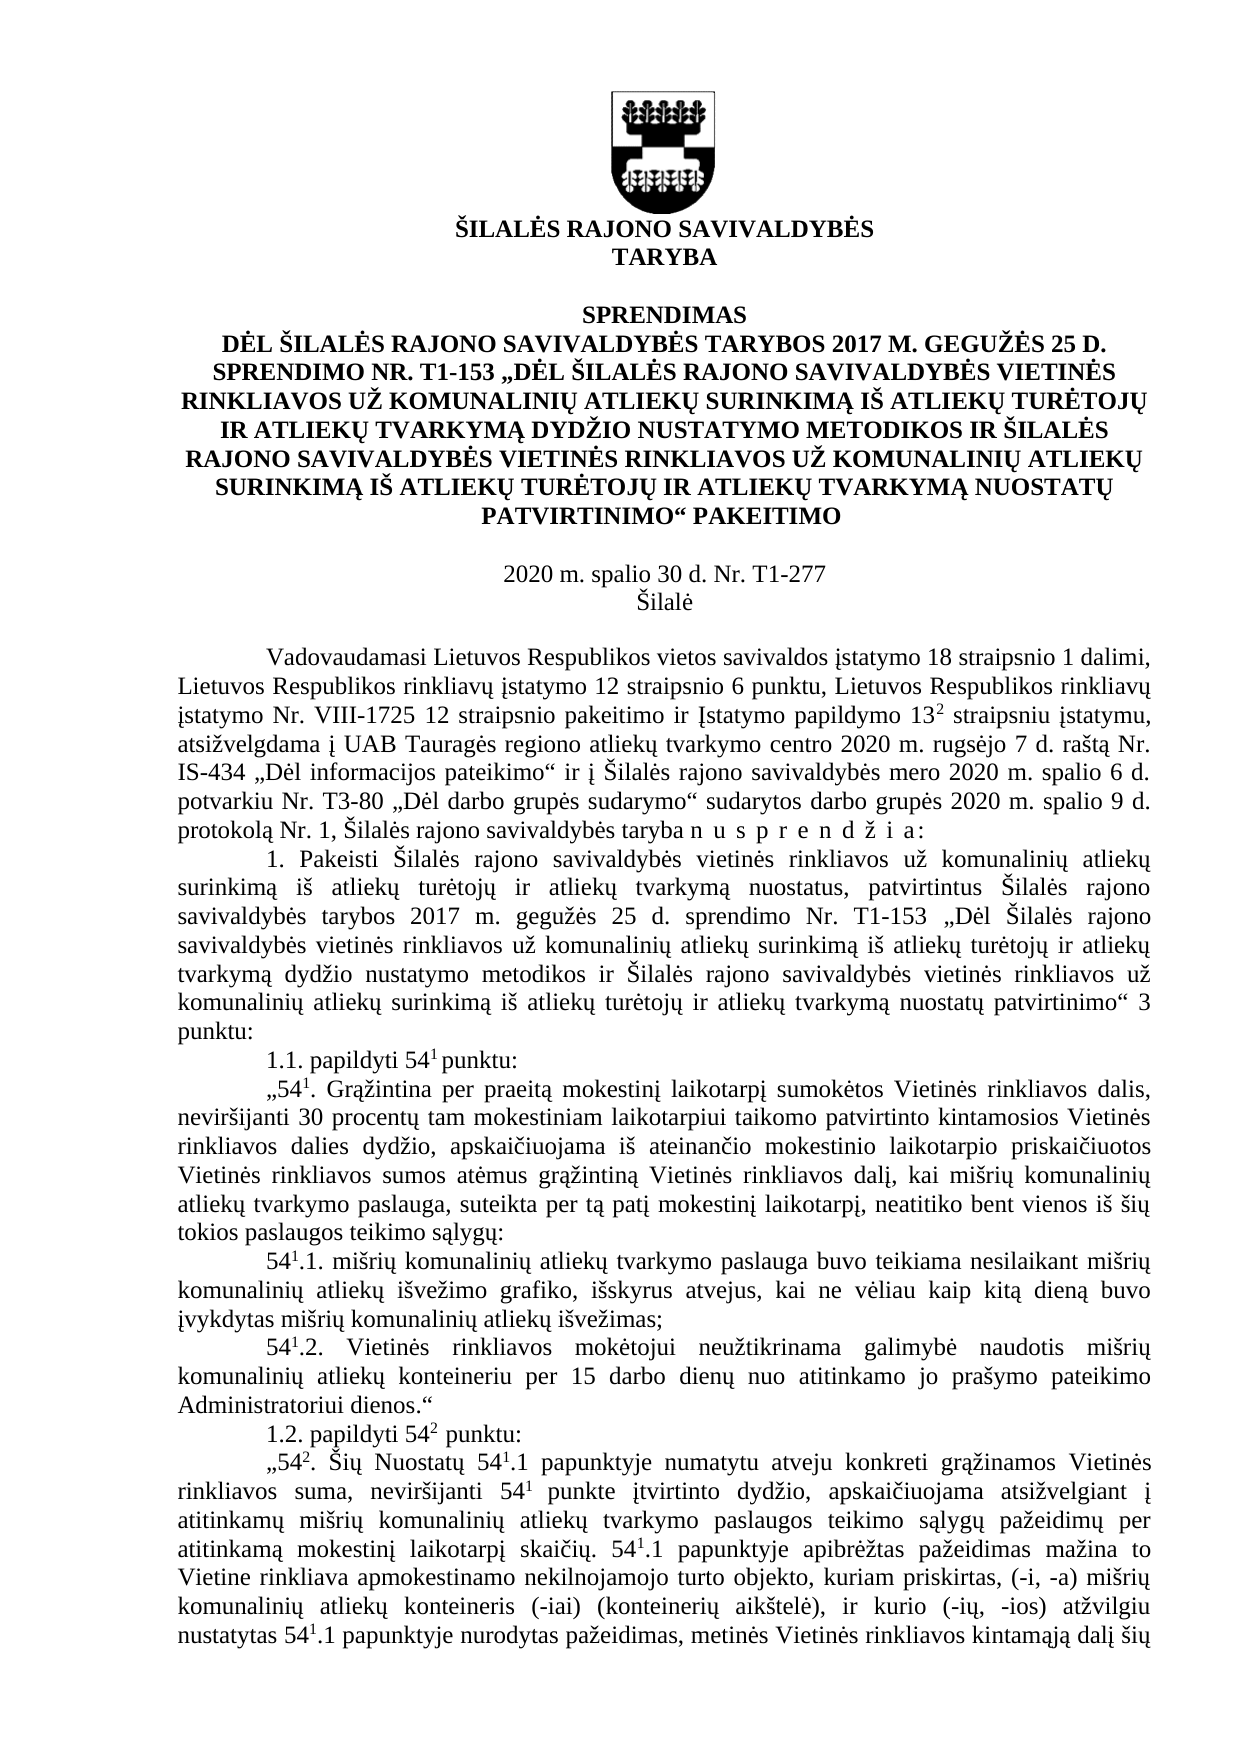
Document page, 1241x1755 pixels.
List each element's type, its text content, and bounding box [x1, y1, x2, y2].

text DĖL ŠILALĖS RAJONO SAVIVALDYBĖS TARYBOS 2017 M. GEGUŽĖS 25 D. SPRENDIMO NR. T1-153 „DĖL ŠILALĖS RAJONO SAVIVALDYBĖS VIETINĖS RINKLIAVOS UŽ KOMUNALINIŲ ATLIEKŲ SURINKIMĄ IŠ ATLIEKŲ TURĖTOJŲ IR ATLIEKŲ TVARKYMĄ DYDŽIO NUSTATYMO METODIKOS IR ŠILALĖS RAJONO SAVIVALDYBĖS VIETINĖS RINKLIAVOS UŽ KOMUNALINIŲ ATLIEKŲ SURINKIMĄ IŠ ATLIEKŲ TURĖTOJŲ IR ATLIEKŲ TVARKYMĄ NUOSTATŲ PATVIRTINIMO“ PAKEITIMO [177, 329, 1152, 530]
text Šilalė [177, 587, 1152, 616]
text TARYBA [177, 242, 1152, 271]
text 541.2. Vietinės rinkliavos mokėtojui neužtikrinama galimybė naudotis mišrių komunalinių atliekų konteineriu per 15 darbo dienų nuo atitinkamo jo prašymo pateikimo Administratoriui dienos.“ [177, 1332, 1152, 1419]
text 541.1. mišrių komunalinių atliekų tvarkymo paslauga buvo teikiama nesilaikant mišrių komunalinių atliekų išvežimo grafiko, išskyrus atvejus, kai ne vėliau kaip kitą dieną buvo įvykdytas mišrių komunalinių atliekų išvežimas; [177, 1246, 1152, 1332]
text ŠILALĖS RAJONO SAVIVALDYBĖS [177, 214, 1152, 242]
text „541. Grąžintina per praeitą mokestinį laikotarpį sumokėtos Vietinės rinkliavos dalis, neviršijanti 30 procentų tam mokestiniam laikotarpiui taikomo patvirtinto kintamosios Vietinės rinkliavos dalies dydžio, apskaičiuojama iš ateinančio mokestinio laikotarpio priskaičiuotos Vietinės rinkliavos sumos atėmus grąžintiną Vietinės rinkliavos dalį, kai mišrių komunalinių atliekų tvarkymo paslauga, suteikta per tą patį mokestinį laikotarpį, neatitiko bent vienos iš šių tokios paslaugos teikimo sąlygų: [177, 1074, 1152, 1246]
text 1.2. papildyti 542 punktu: [177, 1419, 1152, 1447]
text 1.1. papildyti 541 punktu: [266, 1045, 1152, 1074]
text „542. Šių Nuostatų 541.1 papunktyje numatytu atveju konkreti grąžinamos Vietinės rinkliavos suma, neviršijanti 541 punkte įtvirtinto dydžio, apskaičiuojama atsižvelgiant į atitinkamų mišrių komunalinių atliekų tvarkymo paslaugos teikimo sąlygų pažeidimų per atitinkamą mokestinį laikotarpį skaičių. 541.1 papunktyje apibrėžtas pažeidimas mažina to Vietine rinkliava apmokestinamo nekilnojamojo turto objekto, kuriam priskirtas, (-i, -a) mišrių komunalinių atliekų konteineris (-iai) (konteinerių aikštelė), ir kurio (-ių, -ios) atžvilgiu nustatytas 541.1 papunktyje nurodytas pažeidimas, metinės Vietinės rinkliavos kintamąją dalį šių [177, 1447, 1152, 1649]
text 1. Pakeisti Šilalės rajono savivaldybės vietinės rinkliavos už komunalinių atliekų surinkimą iš atliekų turėtojų ir atliekų tvarkymą nuostatus, patvirtintus Šilalės rajono savivaldybės tarybos 2017 m. gegužės 25 d. sprendimo Nr. T1-153 „Dėl Šilalės rajono savivaldybės vietinės rinkliavos už komunalinių atliekų surinkimą iš atliekų turėtojų ir atliekų tvarkymą dydžio nustatymo metodikos ir Šilalės rajono savivaldybės vietinės rinkliavos už komunalinių atliekų surinkimą iš atliekų turėtojų ir atliekų tvarkymą nuostatų patvirtinimo“ 3 punktu: [177, 844, 1152, 1045]
text 2020 m. spalio 30 d. Nr. T1-277 [177, 559, 1152, 587]
text Vadovaudamasi Lietuvos Respublikos vietos savivaldos įstatymo 18 straipsnio 1 dalimi, Lietuvos Respublikos rinkliavų įstatymo 12 straipsnio 6 punktu, Lietuvos Respublikos rinkliavų įstatymo Nr. VIII-1725 12 straipsnio pakeitimo ir Įstatymo papildymo 132 straipsniu įstatymu, atsižvelgdama į UAB Tauragės regiono atliekų tvarkymo centro 2020 m. rugsėjo 7 d. raštą Nr. IS-434 „Dėl informacijos pateikimo“ ir į Šilalės rajono savivaldybės mero 2020 m. spalio 6 d. potvarkiu Nr. T3-80 „Dėl darbo grupės sudarymo“ sudarytos darbo grupės 2020 m. spalio 9 d. protokolą Nr. 1, Šilalės rajono savivaldybės taryba n u s p r e n d ž i a: [177, 642, 1152, 844]
text SPRENDIMAS [177, 300, 1152, 329]
